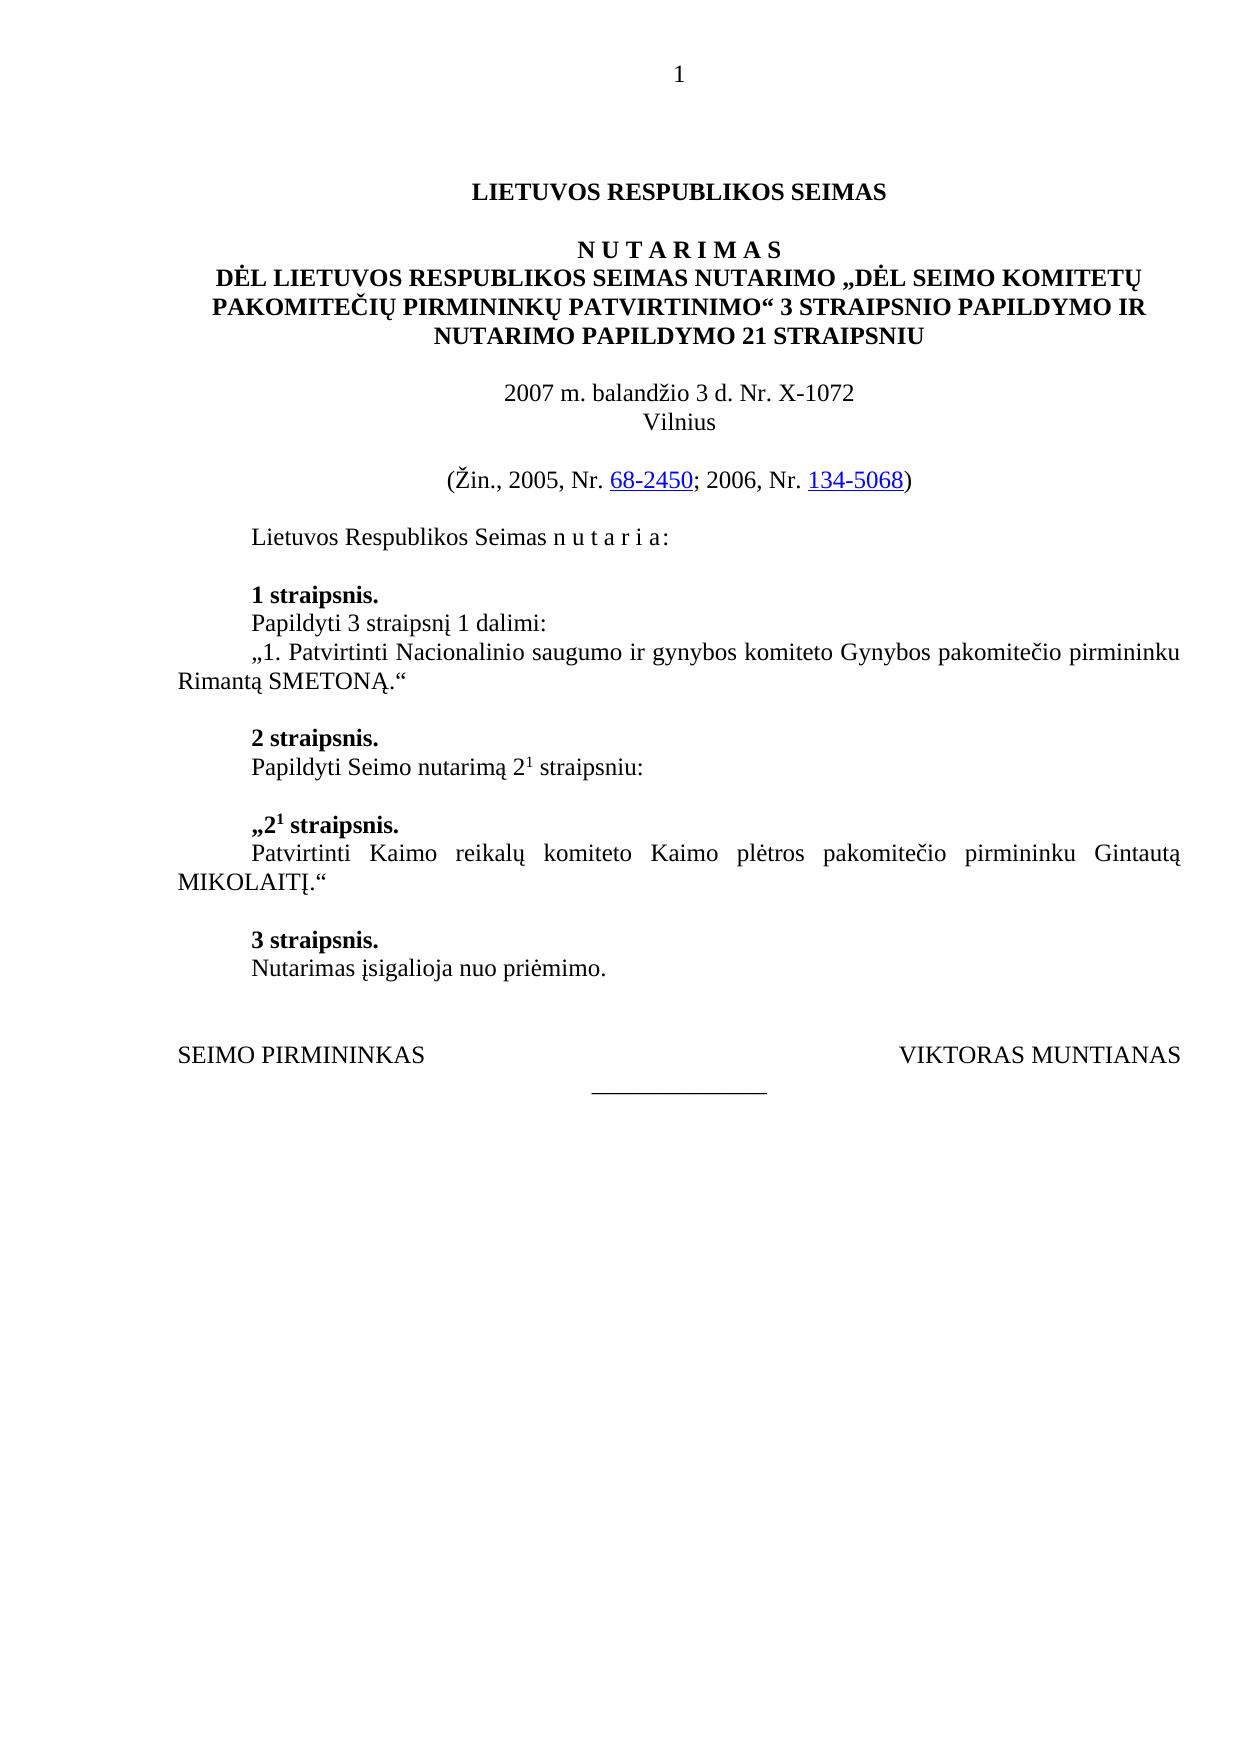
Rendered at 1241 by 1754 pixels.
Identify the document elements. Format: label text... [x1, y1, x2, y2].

text Papildyti Seimo nutarimą 21 straipsniu: [177, 752, 1181, 781]
text Lietuvos Respublikos Seimas nutaria: [177, 522, 1181, 551]
text (Žin., 2005, Nr. 68-2450; 2006, Nr. 134-5068) [177, 465, 1181, 493]
text 3 straipsnis. [177, 925, 1181, 953]
text N U T A R I M A S [177, 235, 1181, 263]
text „21 straipsnis. [177, 810, 1181, 838]
text 2 straipsnis. [177, 723, 1181, 752]
text Nutarimas įsigalioja nuo priėmimo. [177, 953, 1181, 982]
text Patvirtinti Kaimo reikalų komiteto Kaimo plėtros pakomitečio pirmininku Gintautą MIKOLAITĮ.“ [177, 838, 1181, 896]
text ______________ [177, 1068, 1181, 1097]
text Vilnius [177, 407, 1181, 436]
text LIETUVOS RESPUBLIKOS SEIMAS [177, 177, 1181, 206]
text DĖL LIETUVOS RESPUBLIKOS SEIMAS NUTARIMO „DĖL SEIMO KOMITETŲ PAKOMITEČIŲ PIRMININKŲ PATVIRTINIMO“ 3 STRAIPSNIO PAPILDYMO IR NUTARIMO PAPILDYMO 21 STRAIPSNIU [177, 263, 1181, 350]
text 1 straipsnis. [177, 580, 1181, 608]
text SEIMO PIRMININKAS VIKTORAS MUNTIANAS [177, 1040, 1181, 1068]
text 2007 m. balandžio 3 d. Nr. X-1072 [177, 378, 1181, 407]
text Papildyti 3 straipsnį 1 dalimi: [177, 608, 1181, 637]
text „1. Patvirtinti Nacionalinio saugumo ir gynybos komiteto Gynybos pakomitečio pirmininku Rimantą SMETONĄ.“ [177, 637, 1181, 695]
